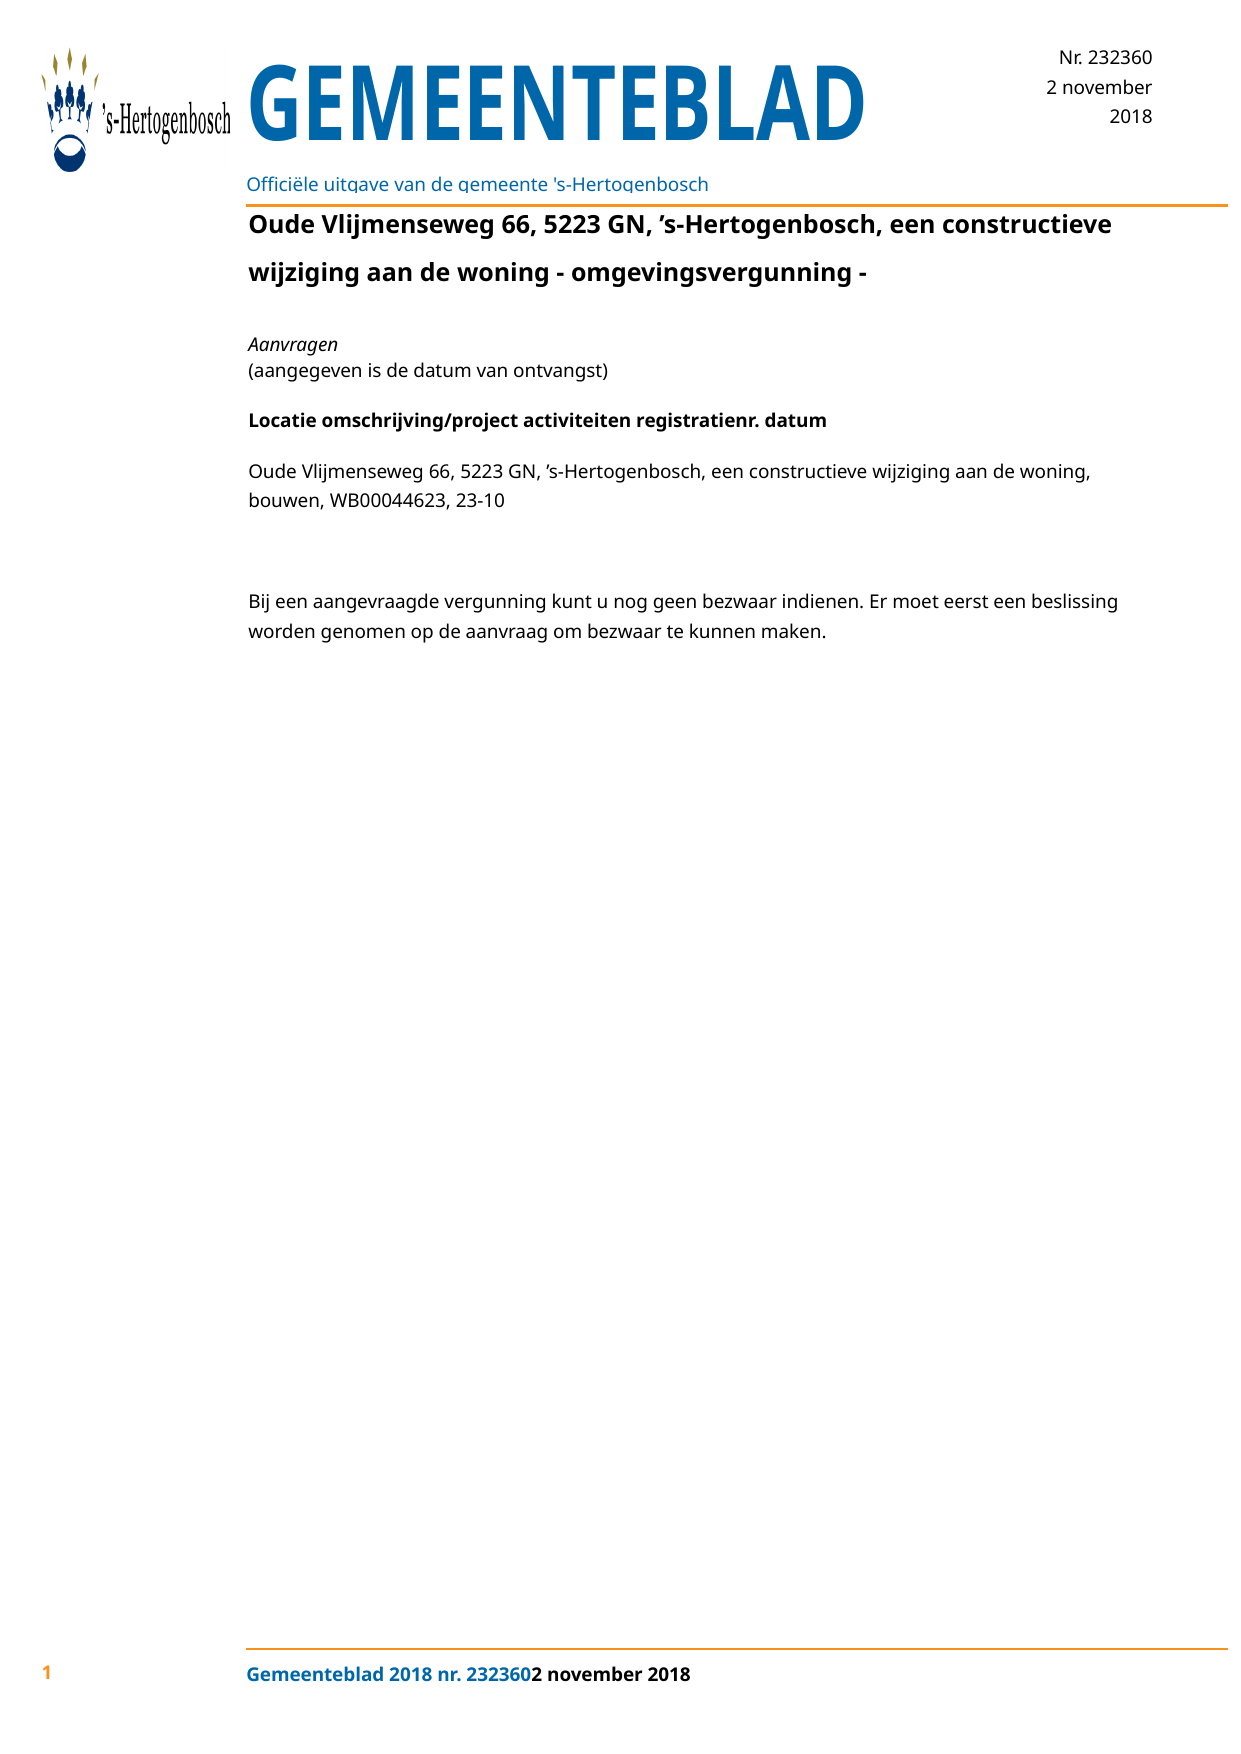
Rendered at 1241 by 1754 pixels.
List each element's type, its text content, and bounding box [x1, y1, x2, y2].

text Oude Vlijmenseweg 66, 5223 GN, ’s-Hertogenbosch, een constructieve wijziging aan de woning, bouwen, WB00044623, 23-10 [248, 458, 1152, 513]
picture [41, 47, 231, 172]
text Oude Vlijmenseweg 66, 5223 GN, ’s-Hertogenbosch, een constructieve wijziging aan de woning - omgevingsvergunning - [248, 207, 1152, 288]
text Bij een aangevraagde vergunning kunt u nog geen bezwaar indienen. Er moet eerst een beslissing worden genomen op de aanvraag om bezwaar te kunnen maken. [248, 588, 1152, 644]
text Aanvragen [248, 331, 1152, 357]
text (aangegeven is de datum van ontvangst) [248, 357, 1152, 383]
text Locatie omschrijving/project activiteiten registratienr. datum [248, 408, 1152, 433]
